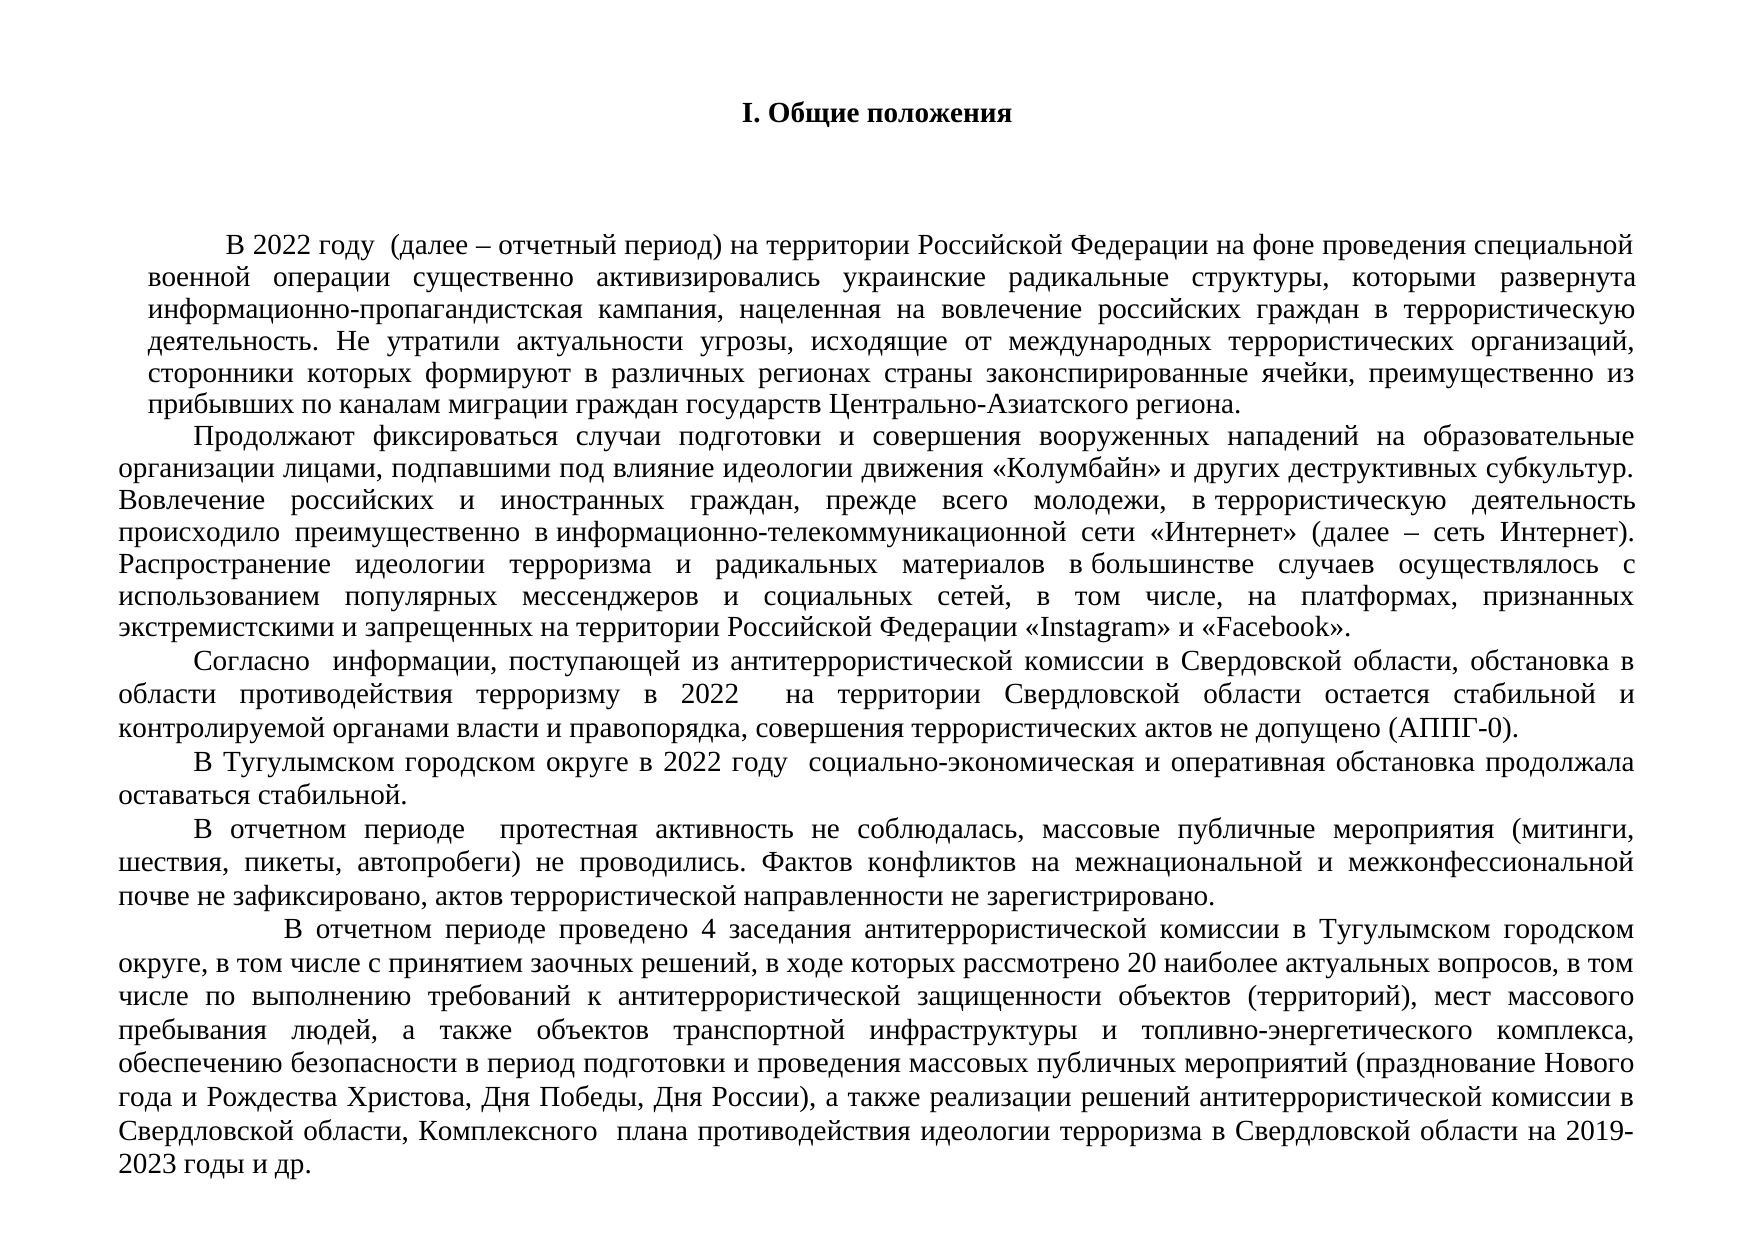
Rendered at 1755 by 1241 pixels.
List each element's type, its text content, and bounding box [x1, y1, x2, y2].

text В 2022 году (далее – отчетный период) на территории Российской Федерации на фоне проведения специальной военной операции существенно активизировались украинские радикальные структуры, которыми развернута информационно-пропагандистская кампания, нацеленная на вовлечение российских граждан в террористическую деятельность. Не утратили актуальности угрозы, исходящие от международных террористических организаций, сторонники которых формируют в различных регионах страны законспирированные ячейки, преимущественно из прибывших по каналам миграции граждан государств Центрально-Азиатского региона. [148, 229, 1636, 420]
text В Тугулымском городском округе в 2022 году социально-экономическая и оперативная обстановка продолжала оставаться стабильной. [118, 744, 1636, 811]
text В отчетном периоде протестная активность не соблюдалась, массовые публичные мероприятия (митинги, шествия, пикеты, автопробеги) не проводились. Фактов конфликтов на межнациональной и межконфессиональной почве не зафиксировано, актов террористической направленности не зарегистрировано. [118, 811, 1636, 911]
text Продолжают фиксироваться случаи подготовки и совершения вооруженных нападений на образовательные организации лицами, подпавшими под влияние идеологии движения «Колумбайн» и других деструктивных субкультур. Вовлечение российских и иностранных граждан, прежде всего молодежи, в террористическую деятельность происходило преимущественно в информационно-телекоммуникационной сети «Интернет» (далее – сеть Интернет). Распространение идеологии терроризма и радикальных материалов в большинстве случаев осуществлялось с использованием популярных мессенджеров и социальных сетей, в том числе, на платформах, признанных экстремистскими и запрещенных на территории Российской Федерации «Instagram» и «Facebook». [118, 420, 1636, 643]
text I. Общие положения [118, 95, 1636, 128]
text Согласно информации, поступающей из антитеррористической комиссии в Свердовской области, обстановка в области противодействия терроризму в 2022 на территории Свердловской области остается стабильной и контролируемой органами власти и правопорядка, совершения террористических актов не допущено (АППГ-0). [118, 643, 1636, 744]
text В отчетном периоде проведено 4 заседания антитеррористической комиссии в Тугулымском городском округе, в том числе с принятием заочных решений, в ходе которых рассмотрено 20 наиболее актуальных вопросов, в том числе по выполнению требований к антитеррористической защищенности объектов (территорий), мест массового пребывания людей, а также объектов транспортной инфраструктуры и топливно-энергетического комплекса, обеспечению безопасности в период подготовки и проведения массовых публичных мероприятий (празднование Нового года и Рождества Христова, Дня Победы, Дня России), а также реализации решений антитеррористической комиссии в Свердловской области, Комплексного плана противодействия идеологии терроризма в Свердловской области на 2019-2023 годы и др. [118, 911, 1636, 1180]
